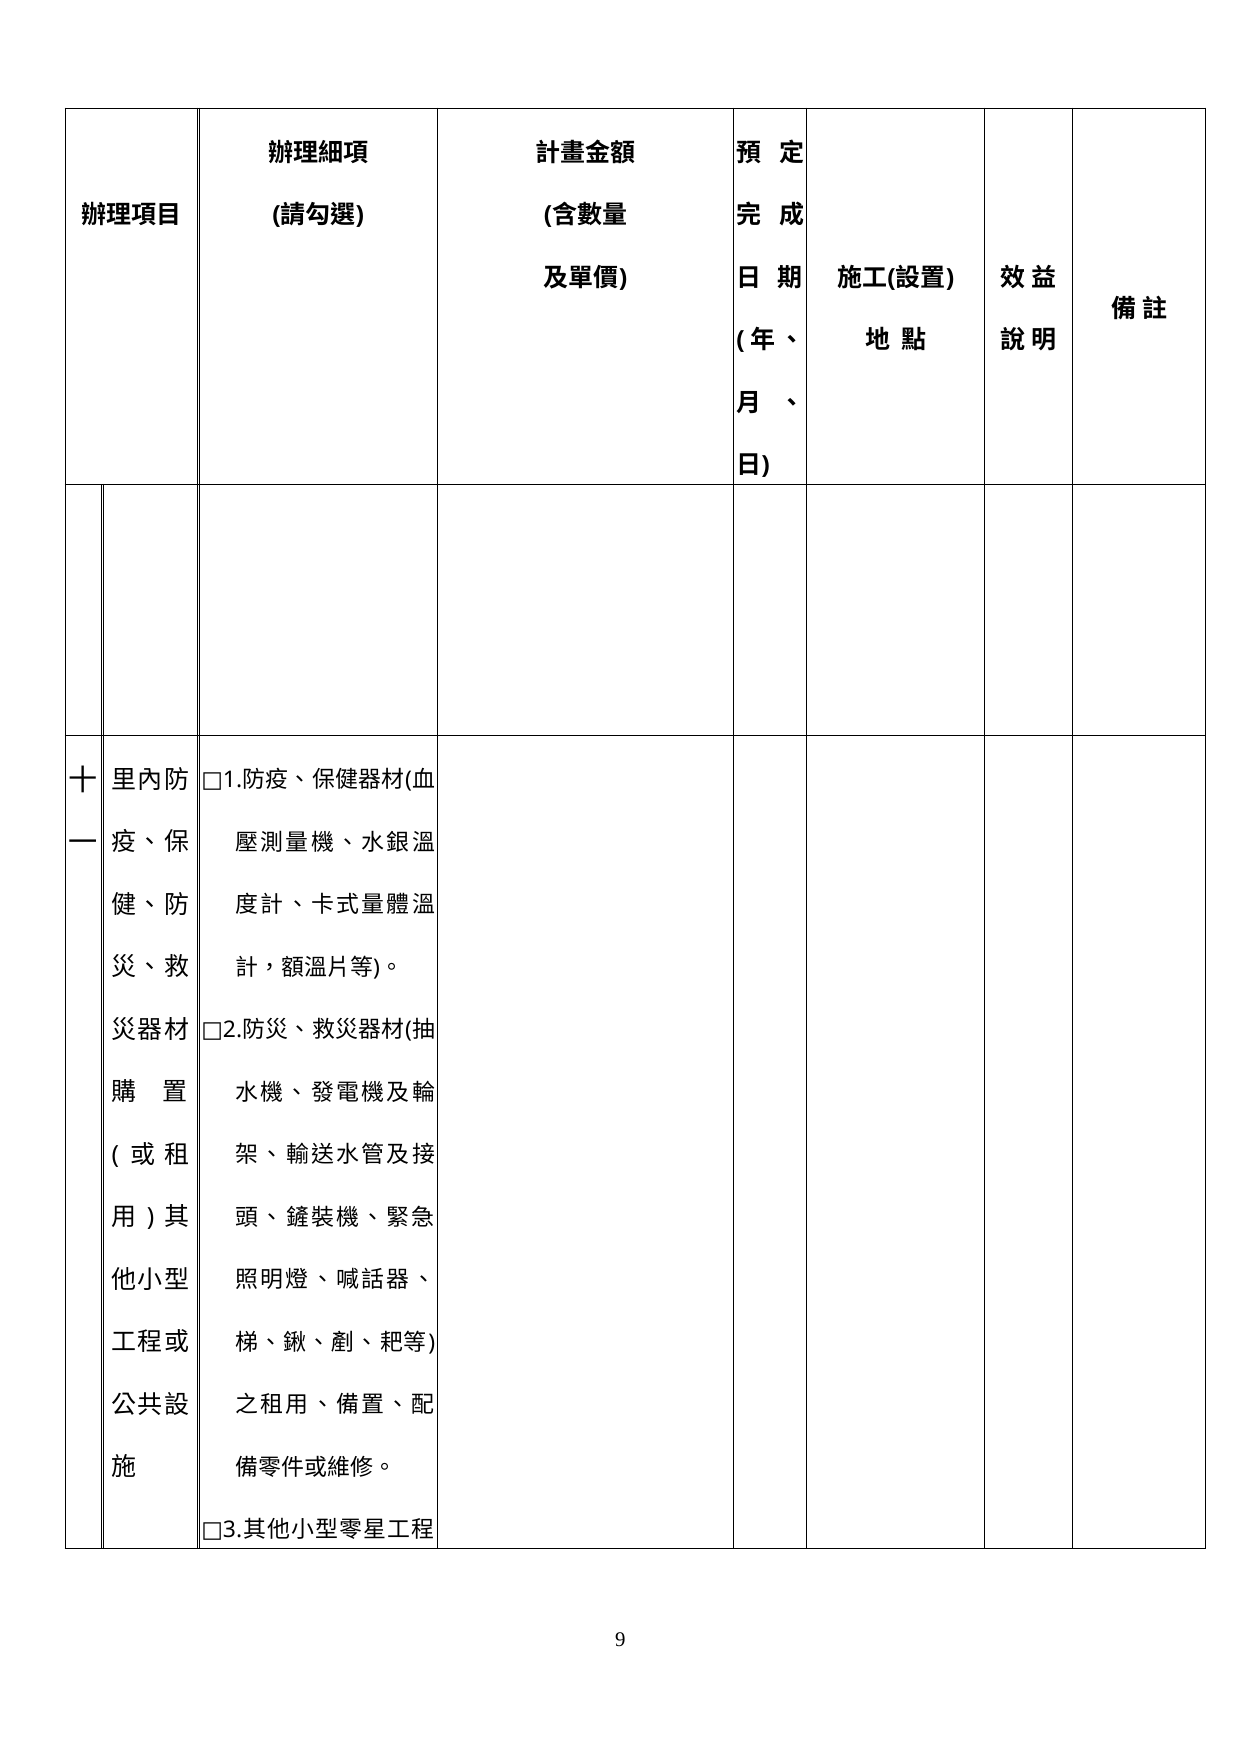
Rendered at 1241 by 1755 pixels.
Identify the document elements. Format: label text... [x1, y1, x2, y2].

table_header 效 益 說 明 [985, 109, 1072, 484]
table_cell [807, 485, 984, 735]
table_cell [807, 736, 984, 1548]
table_cell [985, 485, 1072, 735]
table_cell [734, 736, 806, 1548]
table_header 計畫金額 (含數量 及單價) [438, 109, 733, 484]
table_header 施工(設置) 地 點 [807, 109, 984, 484]
table_header 備 註 [1073, 109, 1205, 484]
table_cell □1.防疫、保健器材(血壓測量機、水銀溫度計、卡式量體溫計，額溫片等)。 □2.防災、救災器材(抽水機、發電機及輪架、輸送水管及接頭、鏟裝機、緊急照明燈、喊話器、梯、鍬、剷、耙等)之租用、備置、配備零件或維修。 □3.其他小型零星工程 [200, 736, 437, 1548]
table_cell [438, 736, 733, 1548]
table_cell [734, 485, 806, 735]
table_cell [200, 485, 437, 735]
table_cell 里內防疫、保健、防災、救災器材購置(或租用)其他小型工程或公共設施 [104, 736, 197, 1548]
table_cell [104, 485, 197, 735]
table_cell [66, 485, 101, 735]
table_cell [1073, 485, 1205, 735]
table_header 辦理細項 (請勾選) [200, 109, 437, 484]
table_header 辦理項目 [66, 109, 197, 484]
table_cell [985, 736, 1072, 1548]
table_cell [1073, 736, 1205, 1548]
table_cell 十一 [66, 736, 101, 1548]
table_header 預定完成日期(年、月、日) [734, 109, 806, 484]
table_cell [438, 485, 733, 735]
